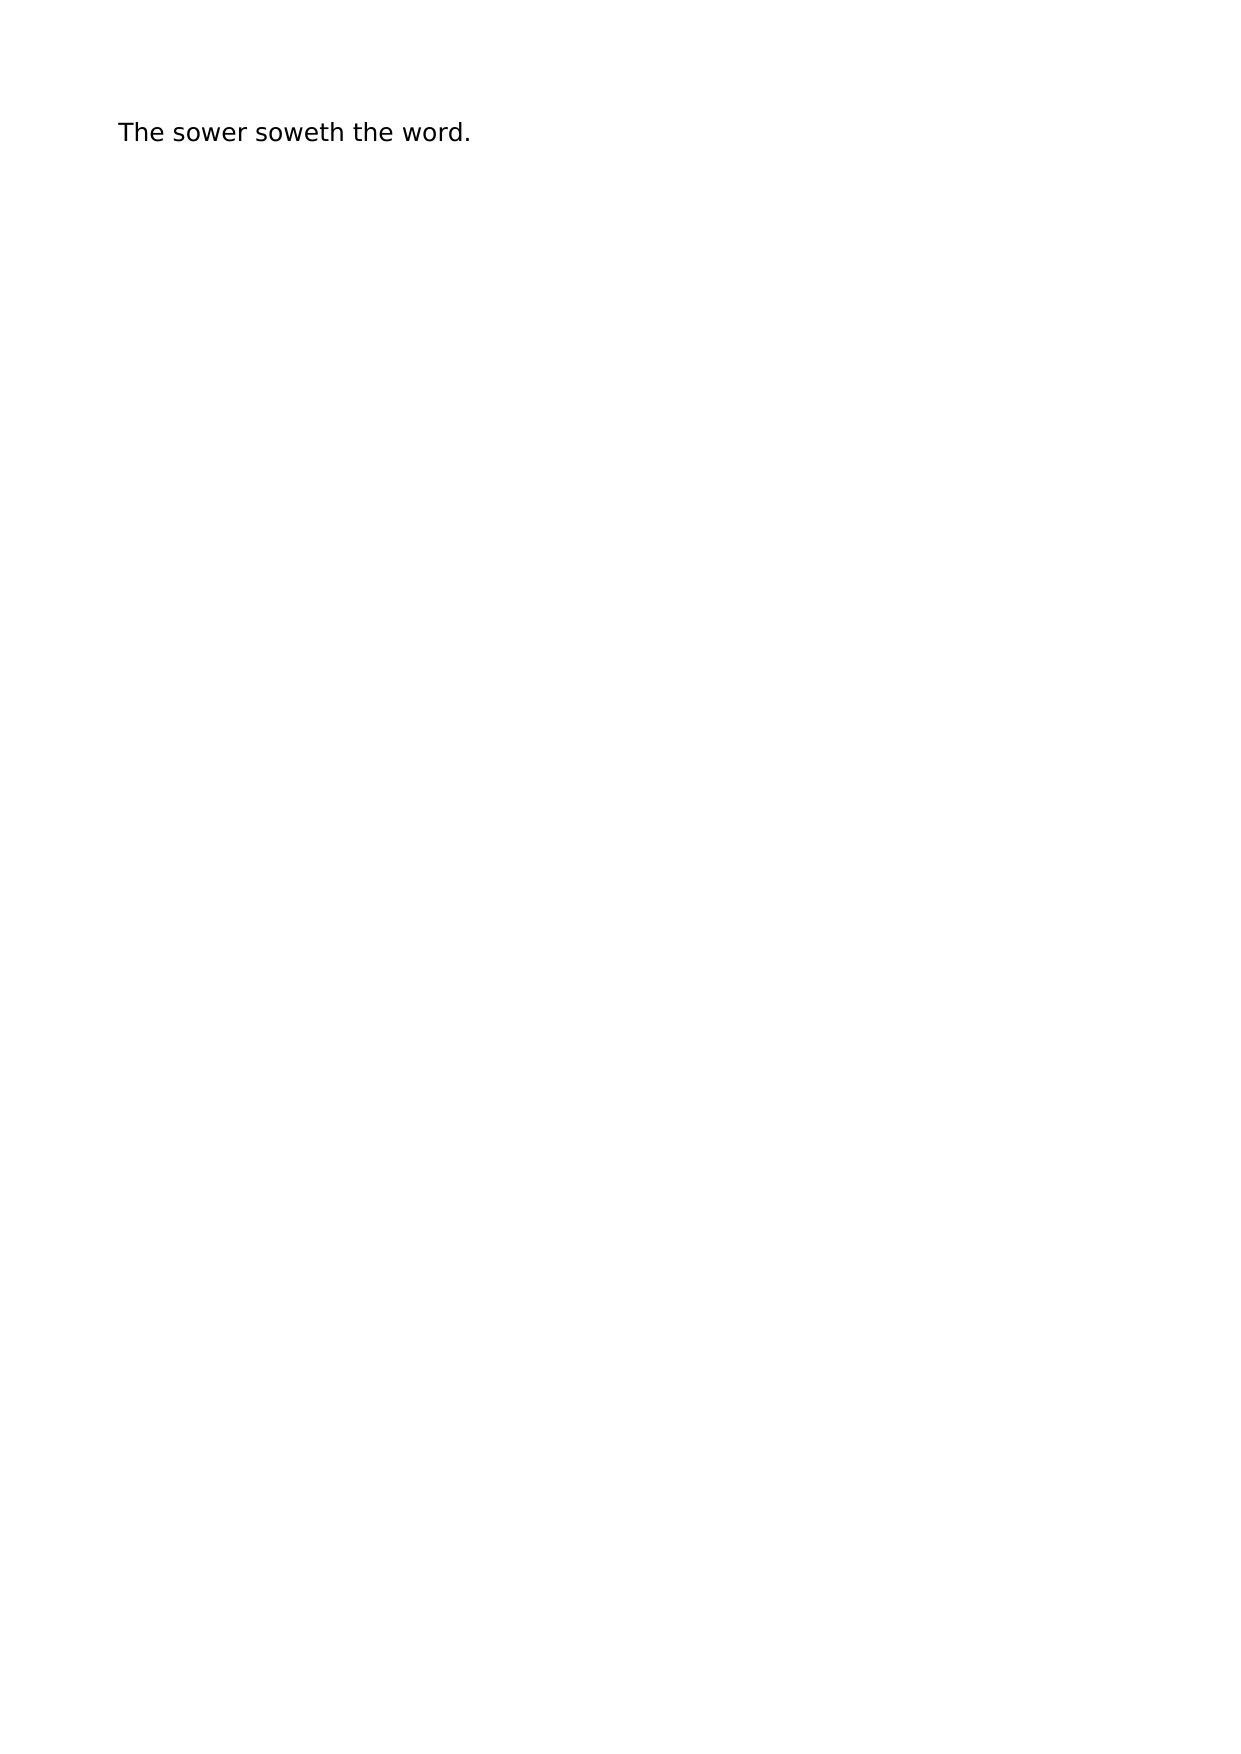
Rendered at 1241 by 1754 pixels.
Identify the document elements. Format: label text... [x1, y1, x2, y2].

text The sower soweth the word. [118, 118, 1122, 147]
